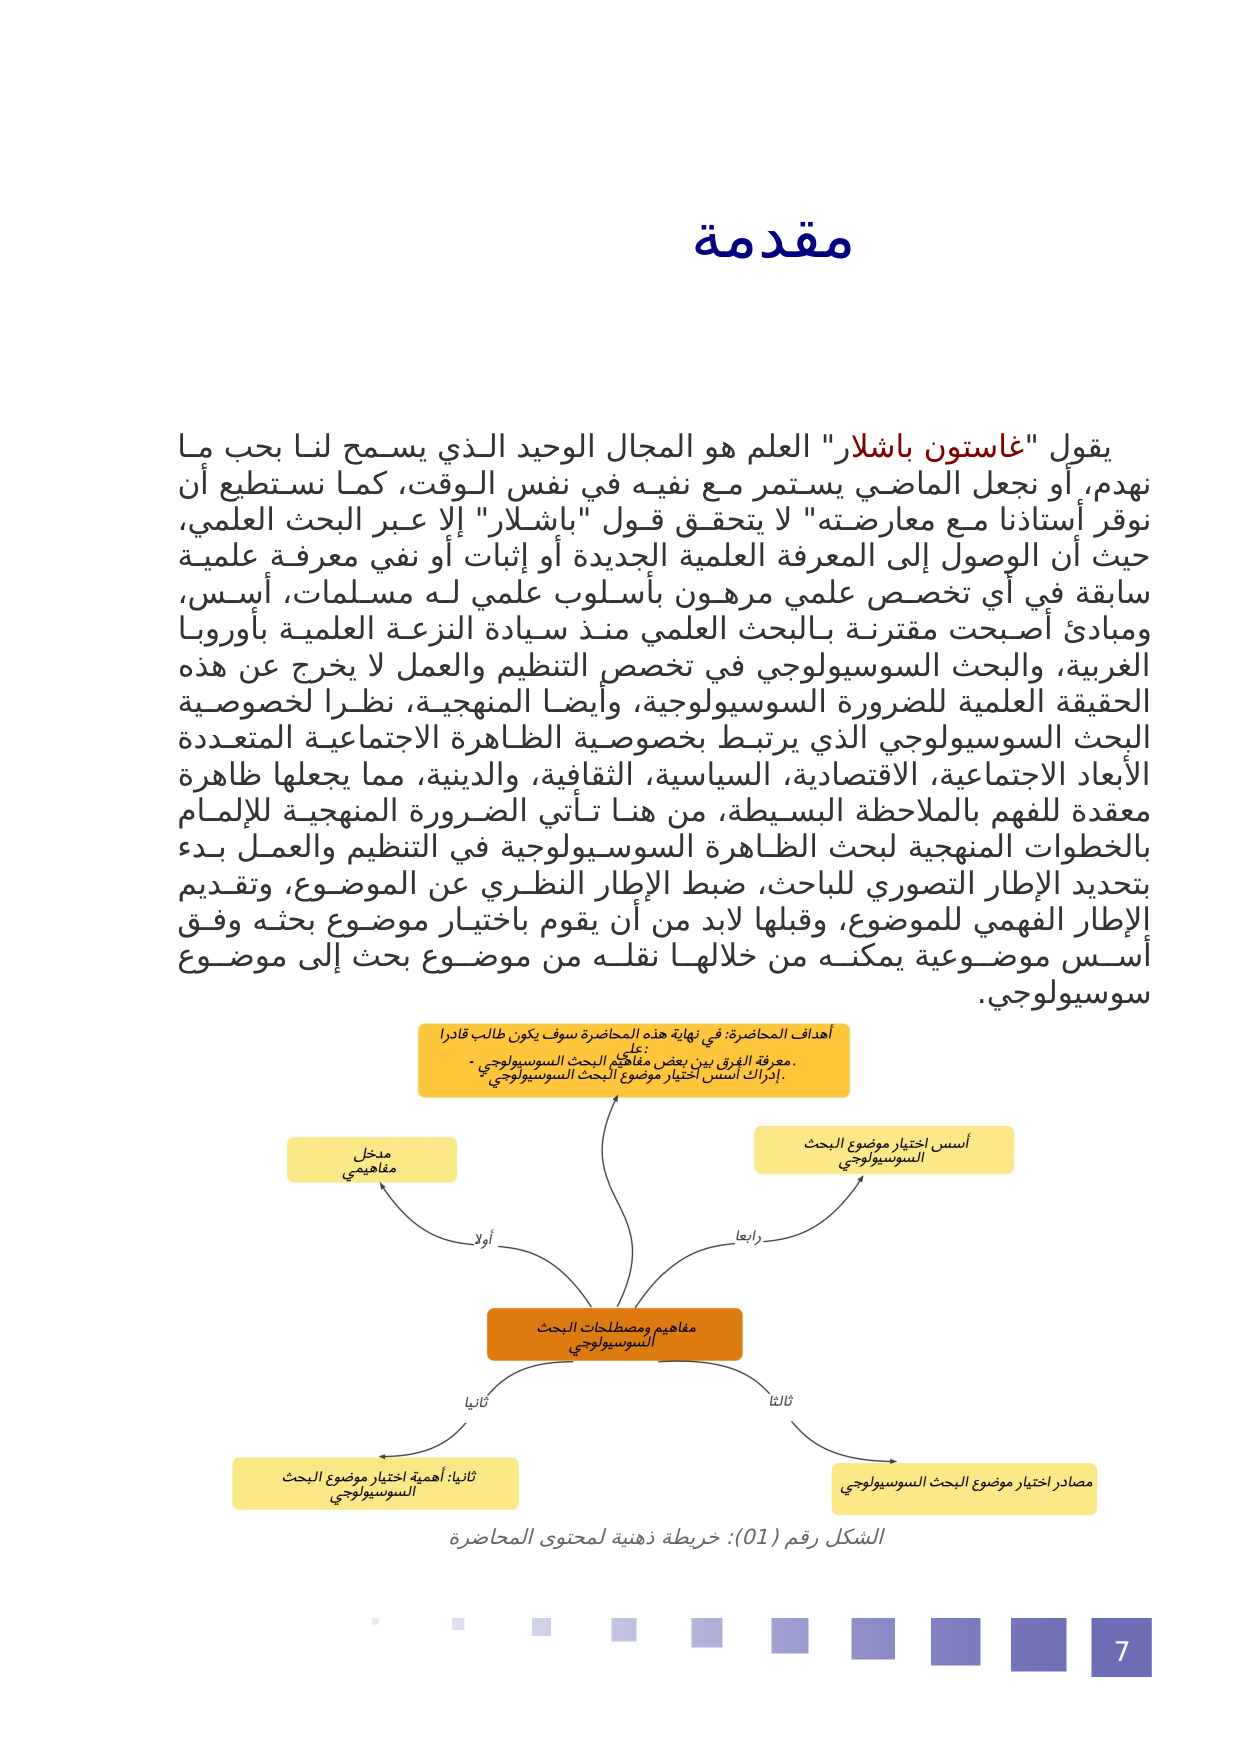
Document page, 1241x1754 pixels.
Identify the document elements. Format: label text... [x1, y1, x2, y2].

picture [221, 1012, 1108, 1526]
text يقول "غاستون باشلار" العلم هو المجال الوحيد الذي يسمح لنا بحب ما نهدم، أو نجعل الماضي يستمر مع نفيه في نفس الوقت، كما نستطيع أن نوقر أستاذنا مع معارضته" لا يتحقق قول "باشلار" إلا عبر البحث العلمي، حيث أن الوصول إلى المعرفة العلمية الجديدة أو إثبات أو نفي معرفة علمية سابقة في أي تخصص علمي مرهون بأسلوب علمي له مسلمات، أسس، ومبادئ أصبحت مقترنة بالبحث العلمي منذ سيادة النزعة العلمية بأوروبا الغربية، والبحث السوسيولوجي في تخصص التنظيم والعمل لا يخرج عن هذه الحقيقة العلمية للضرورة السوسيولوجية، وأيضا المنهجية، نظرا لخصوصية البحث السوسيولوجي الذي يرتبط بخصوصية الظاهرة الاجتماعية المتعددة الأبعاد الاجتماعية، الاقتصادية، السياسية، الثقافية، والدينية، مما يجعلها ظاهرة معقدة للفهم بالملاحظة البسيطة، من هنا تأتي الضرورة المنهجية للإلمام بالخطوات المنهجية لبحث الظاهرة السوسيولوجية في التنظيم والعمل بدء بتحديد الإطار التصوري للباحث، ضبط الإطار النظري عن الموضوع، وتقديم الإطار الفهمي للموضوع، وقبلها لابد من أن يقوم باختيار موضوع بحثه وفق أسس موضوعية يمكنه من خلالها نقله من موضوع بحث إلى موضوع سوسيولوجي. [177, 429, 1152, 1010]
title الشكل رقم (01): خريطة ذهنية لمحتوى المحاضرة [177, 1525, 1152, 1549]
picture [177, 1618, 1152, 1677]
title مقدمة [213, 199, 856, 272]
